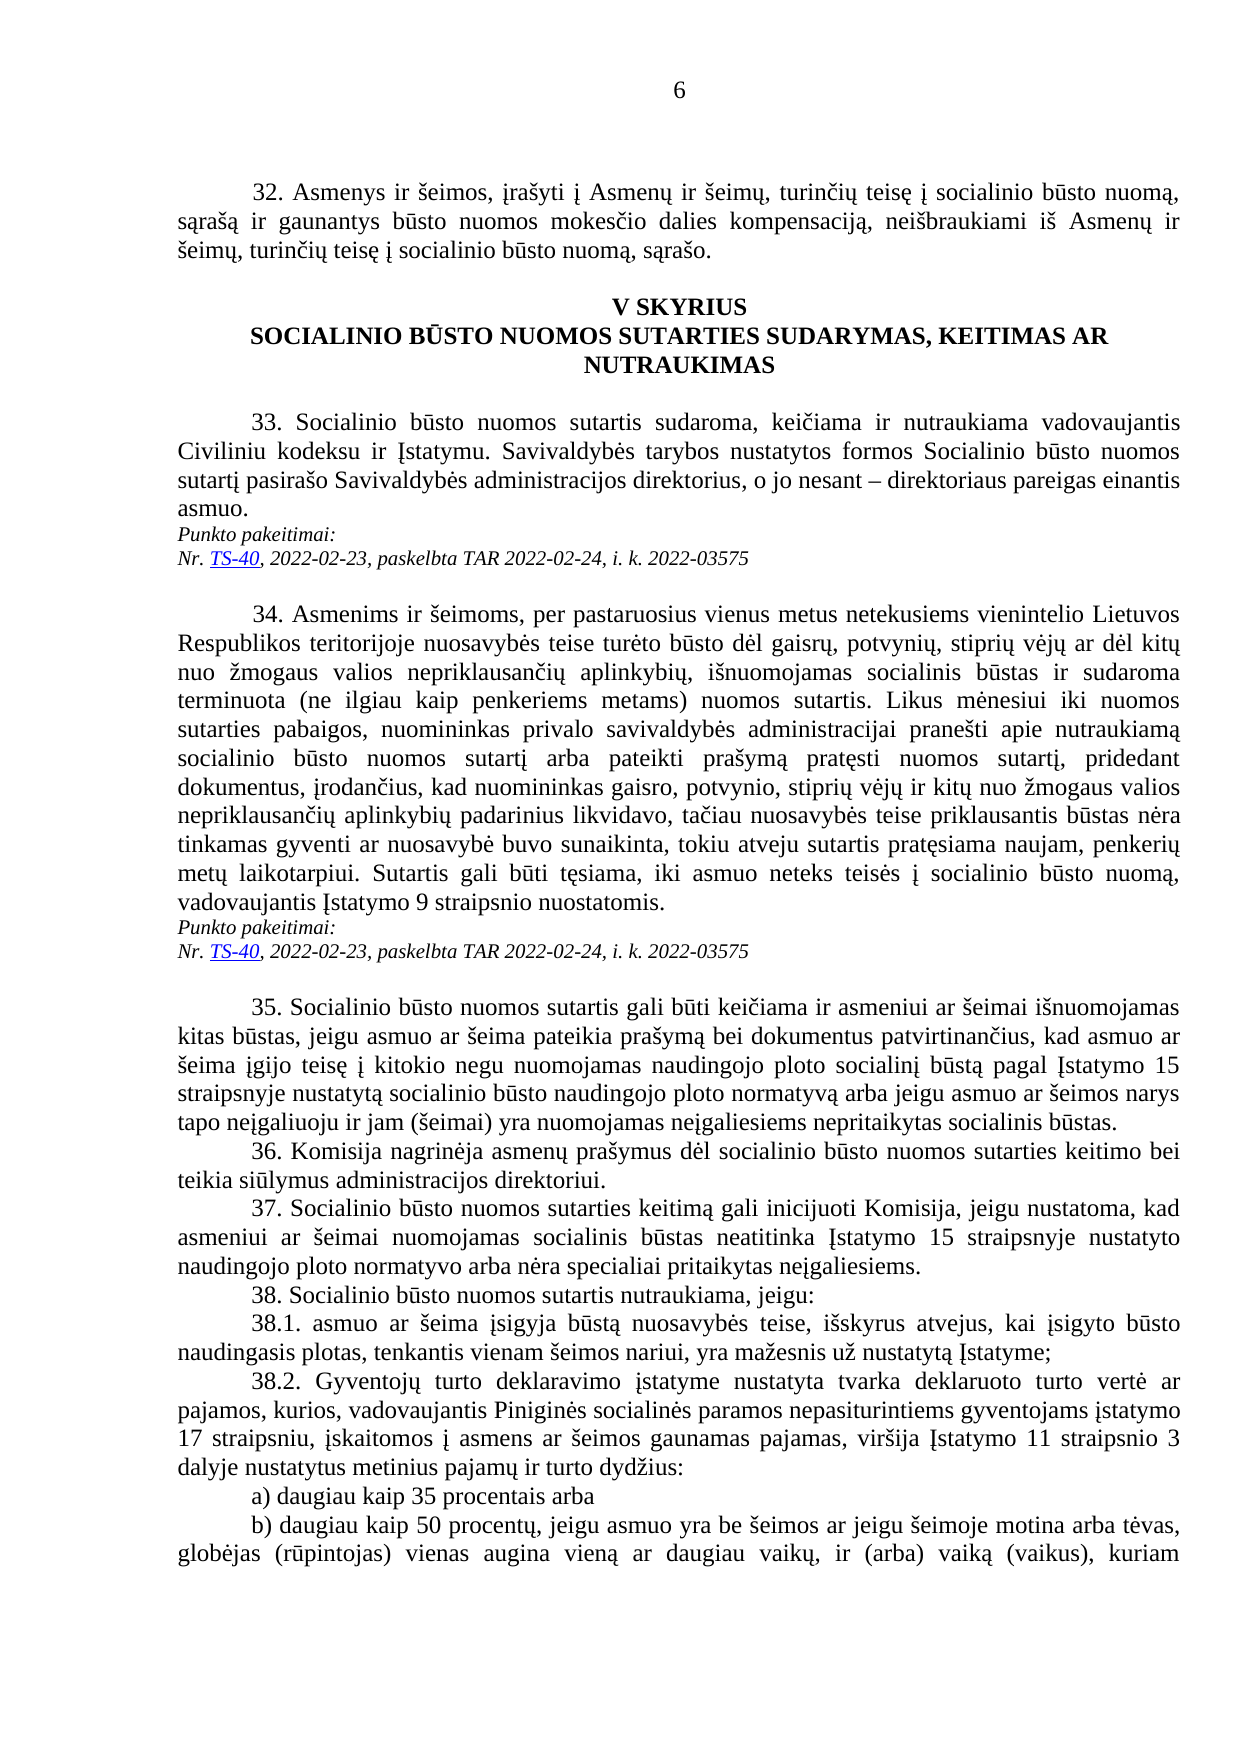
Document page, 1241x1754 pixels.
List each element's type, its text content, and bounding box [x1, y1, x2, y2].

text b) daugiau kaip 50 procentų, jeigu asmuo yra be šeimos ar jeigu šeimoje motina arba tėvas, globėjas (rūpintojas) vienas augina vieną ar daugiau vaikų, ir (arba) vaiką (vaikus), kuriam [177, 1510, 1181, 1567]
text 38.1. asmuo ar šeima įsigyja būstą nuosavybės teise, išskyrus atvejus, kai įsigyto būsto naudingasis plotas, tenkantis vienam šeimos nariui, yra mažesnis už nustatytą Įstatyme; [177, 1308, 1181, 1366]
text 35. Socialinio būsto nuomos sutartis gali būti keičiama ir asmeniui ar šeimai išnuomojamas kitas būstas, jeigu asmuo ar šeima pateikia prašymą bei dokumentus patvirtinančius, kad asmuo ar šeima įgijo teisę į kitokio negu nuomojamas naudingojo ploto socialinį būstą pagal Įstatymo 15 straipsnyje nustatytą socialinio būsto naudingojo ploto normatyvą arba jeigu asmuo ar šeimos narys tapo neįgaliuoju ir jam (šeimai) yra nuomojamas neįgaliesiems nepritaikytas socialinis būstas. [177, 992, 1181, 1136]
text 38.2. Gyventojų turto deklaravimo įstatyme nustatyta tvarka deklaruoto turto vertė ar pajamos, kurios, vadovaujantis Piniginės socialinės paramos nepasiturintiems gyventojams įstatymo 17 straipsniu, įskaitomos į asmens ar šeimos gaunamas pajamas, viršija Įstatymo 11 straipsnio 3 dalyje nustatytus metinius pajamų ir turto dydžius: [177, 1366, 1181, 1481]
text SOCIALINIO BŪSTO NUOMOS SUTARTIES SUDARYMAS, KEITIMAS AR NUTRAUKIMAS [177, 321, 1181, 378]
text Nr. TS-40, 2022-02-23, paskelbta TAR 2022-02-24, i. k. 2022-03575 [177, 546, 1181, 570]
text a) daugiau kaip 35 procentais arba [177, 1481, 1181, 1510]
text 32. Asmenys ir šeimos, įrašyti į Asmenų ir šeimų, turinčių teisę į socialinio būsto nuomą, sąrašą ir gaunantys būsto nuomos mokesčio dalies kompensaciją, neišbraukiami iš Asmenų ir šeimų, turinčių teisę į socialinio būsto nuomą, sąrašo. [177, 177, 1181, 263]
text V SKYRIUS [177, 292, 1181, 321]
text 36. Komisija nagrinėja asmenų prašymus dėl socialinio būsto nuomos sutarties keitimo bei teikia siūlymus administracijos direktoriui. [177, 1136, 1181, 1193]
text Punkto pakeitimai: [177, 522, 1181, 546]
text 33. Socialinio būsto nuomos sutartis sudaroma, keičiama ir nutraukiama vadovaujantis Civiliniu kodeksu ir Įstatymu. Savivaldybės tarybos nustatytos formos Socialinio būsto nuomos sutartį pasirašo Savivaldybės administracijos direktorius, o jo nesant – direktoriaus pareigas einantis asmuo. [177, 407, 1181, 522]
text Nr. TS-40, 2022-02-23, paskelbta TAR 2022-02-24, i. k. 2022-03575 [177, 939, 1181, 963]
text Punkto pakeitimai: [177, 915, 1181, 939]
text 34. Asmenims ir šeimoms, per pastaruosius vienus metus netekusiems vienintelio Lietuvos Respublikos teritorijoje nuosavybės teise turėto būsto dėl gaisrų, potvynių, stiprių vėjų ar dėl kitų nuo žmogaus valios nepriklausančių aplinkybių, išnuomojamas socialinis būstas ir sudaroma terminuota (ne ilgiau kaip penkeriems metams) nuomos sutartis. Likus mėnesiui iki nuomos sutarties pabaigos, nuomininkas privalo savivaldybės administracijai pranešti apie nutraukiamą socialinio būsto nuomos sutartį arba pateikti prašymą pratęsti nuomos sutartį, pridedant dokumentus, įrodančius, kad nuomininkas gaisro, potvynio, stiprių vėjų ir kitų nuo žmogaus valios nepriklausančių aplinkybių padarinius likvidavo, tačiau nuosavybės teise priklausantis būstas nėra tinkamas gyventi ar nuosavybė buvo sunaikinta, tokiu atveju sutartis pratęsiama naujam, penkerių metų laikotarpiui. Sutartis gali būti tęsiama, iki asmuo neteks teisės į socialinio būsto nuomą, vadovaujantis Įstatymo 9 straipsnio nuostatomis. [177, 599, 1181, 915]
text 38. Socialinio būsto nuomos sutartis nutraukiama, jeigu: [177, 1280, 1181, 1308]
text 37. Socialinio būsto nuomos sutarties keitimą gali inicijuoti Komisija, jeigu nustatoma, kad asmeniui ar šeimai nuomojamas socialinis būstas neatitinka Įstatymo 15 straipsnyje nustatyto naudingojo ploto normatyvo arba nėra specialiai pritaikytas neįgaliesiems. [177, 1193, 1181, 1280]
